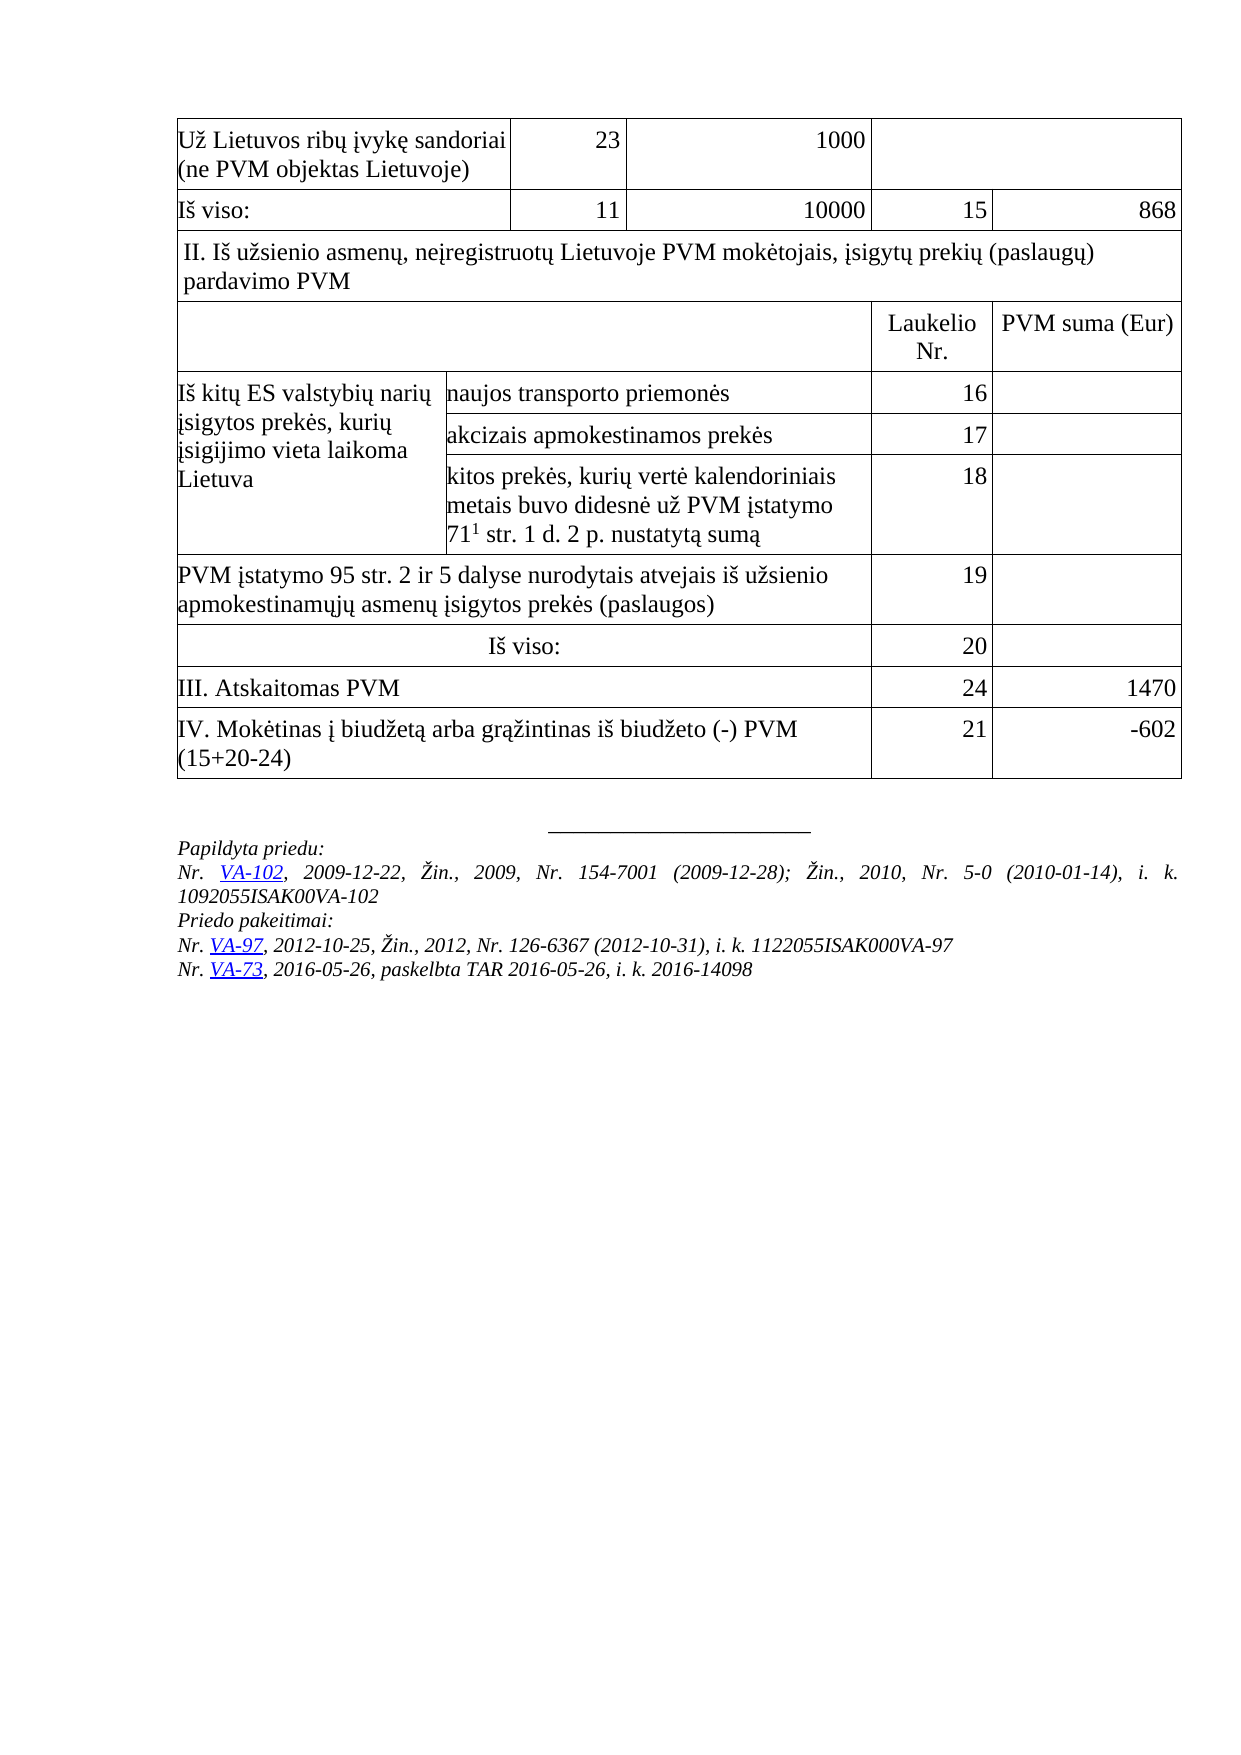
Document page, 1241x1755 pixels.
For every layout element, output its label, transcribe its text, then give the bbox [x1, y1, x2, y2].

table_cell -602 [993, 708, 1181, 778]
text Nr. VA-73, 2016-05-26, paskelbta TAR 2016-05-26, i. k. 2016-14098 [177, 957, 1181, 981]
table_cell 17 [872, 414, 992, 454]
table_cell 24 [872, 667, 992, 707]
table_cell 16 [872, 372, 992, 413]
table_cell 11 [511, 190, 626, 230]
table_cell kitos prekės, kurių vertė kalendoriniais metais buvo didesnė už PVM įstatymo 711 str. 1 d. 2 p. nustatytą sumą [447, 455, 871, 553]
table_cell Laukelio Nr. [872, 302, 992, 371]
text _____________________ [177, 807, 1181, 836]
table_cell III. Atskaitomas PVM [178, 667, 871, 707]
table_cell Už Lietuvos ribų įvykę sandoriai (ne PVM objektas Lietuvoje) [178, 119, 510, 188]
table_cell 20 [872, 625, 992, 666]
table_cell 19 [872, 555, 992, 624]
table_cell [993, 372, 1181, 413]
table_cell [993, 625, 1181, 666]
table_cell [993, 119, 1181, 188]
table_cell Iš kitų ES valstybių narių įsigytos prekės, kurių įsigijimo vieta laikoma Lietuva [178, 372, 446, 553]
table_cell [178, 302, 871, 371]
text Nr. VA-102, 2009-12-22, Žin., 2009, Nr. 154-7001 (2009-12-28); Žin., 2010, Nr. 5-0 (2010-01-14), i. k. 1092055ISAK00VA-102 [177, 860, 1181, 908]
table_cell akcizais apmokestinamos prekės [447, 414, 871, 454]
table_cell naujos transporto priemonės [447, 372, 871, 413]
table_cell [993, 455, 1181, 553]
table_cell Iš viso: [178, 625, 871, 666]
table_cell PVM įstatymo 95 str. 2 ir 5 dalyse nurodytais atvejais iš užsienio apmokestinamųjų asmenų įsigytos prekės (paslaugos) [178, 555, 871, 624]
table_cell [993, 555, 1181, 624]
table_cell 1470 [993, 667, 1181, 707]
table_cell 21 [872, 708, 992, 778]
table_cell IV. Mokėtinas į biudžetą arba grąžintinas iš biudžeto (-) PVM (15+20-24) [178, 708, 871, 778]
table_cell 15 [872, 190, 992, 230]
table_cell [993, 414, 1181, 454]
text Priedo pakeitimai: [177, 908, 1181, 932]
table_cell PVM suma (Eur) [993, 302, 1181, 371]
table_cell 1000 [627, 119, 871, 188]
table_cell 18 [872, 455, 992, 553]
text Nr. VA-97, 2012-10-25, Žin., 2012, Nr. 126-6367 (2012-10-31), i. k. 1122055ISAK000VA-97 [177, 932, 1181, 957]
text Papildyta priedu: [177, 836, 1181, 860]
table_cell Iš viso: [178, 190, 510, 230]
table_cell 868 [993, 190, 1181, 230]
table_cell [872, 119, 993, 188]
table_cell [1101, 231, 1141, 301]
table_cell II. Iš užsienio asmenų, neįregistruotų Lietuvoje PVM mokėtojais, įsigytų prekių (paslaugų) pardavimo PVM [178, 231, 1101, 301]
table_cell 23 [511, 119, 626, 188]
table_cell [1141, 231, 1181, 301]
table_cell 10000 [627, 190, 871, 230]
